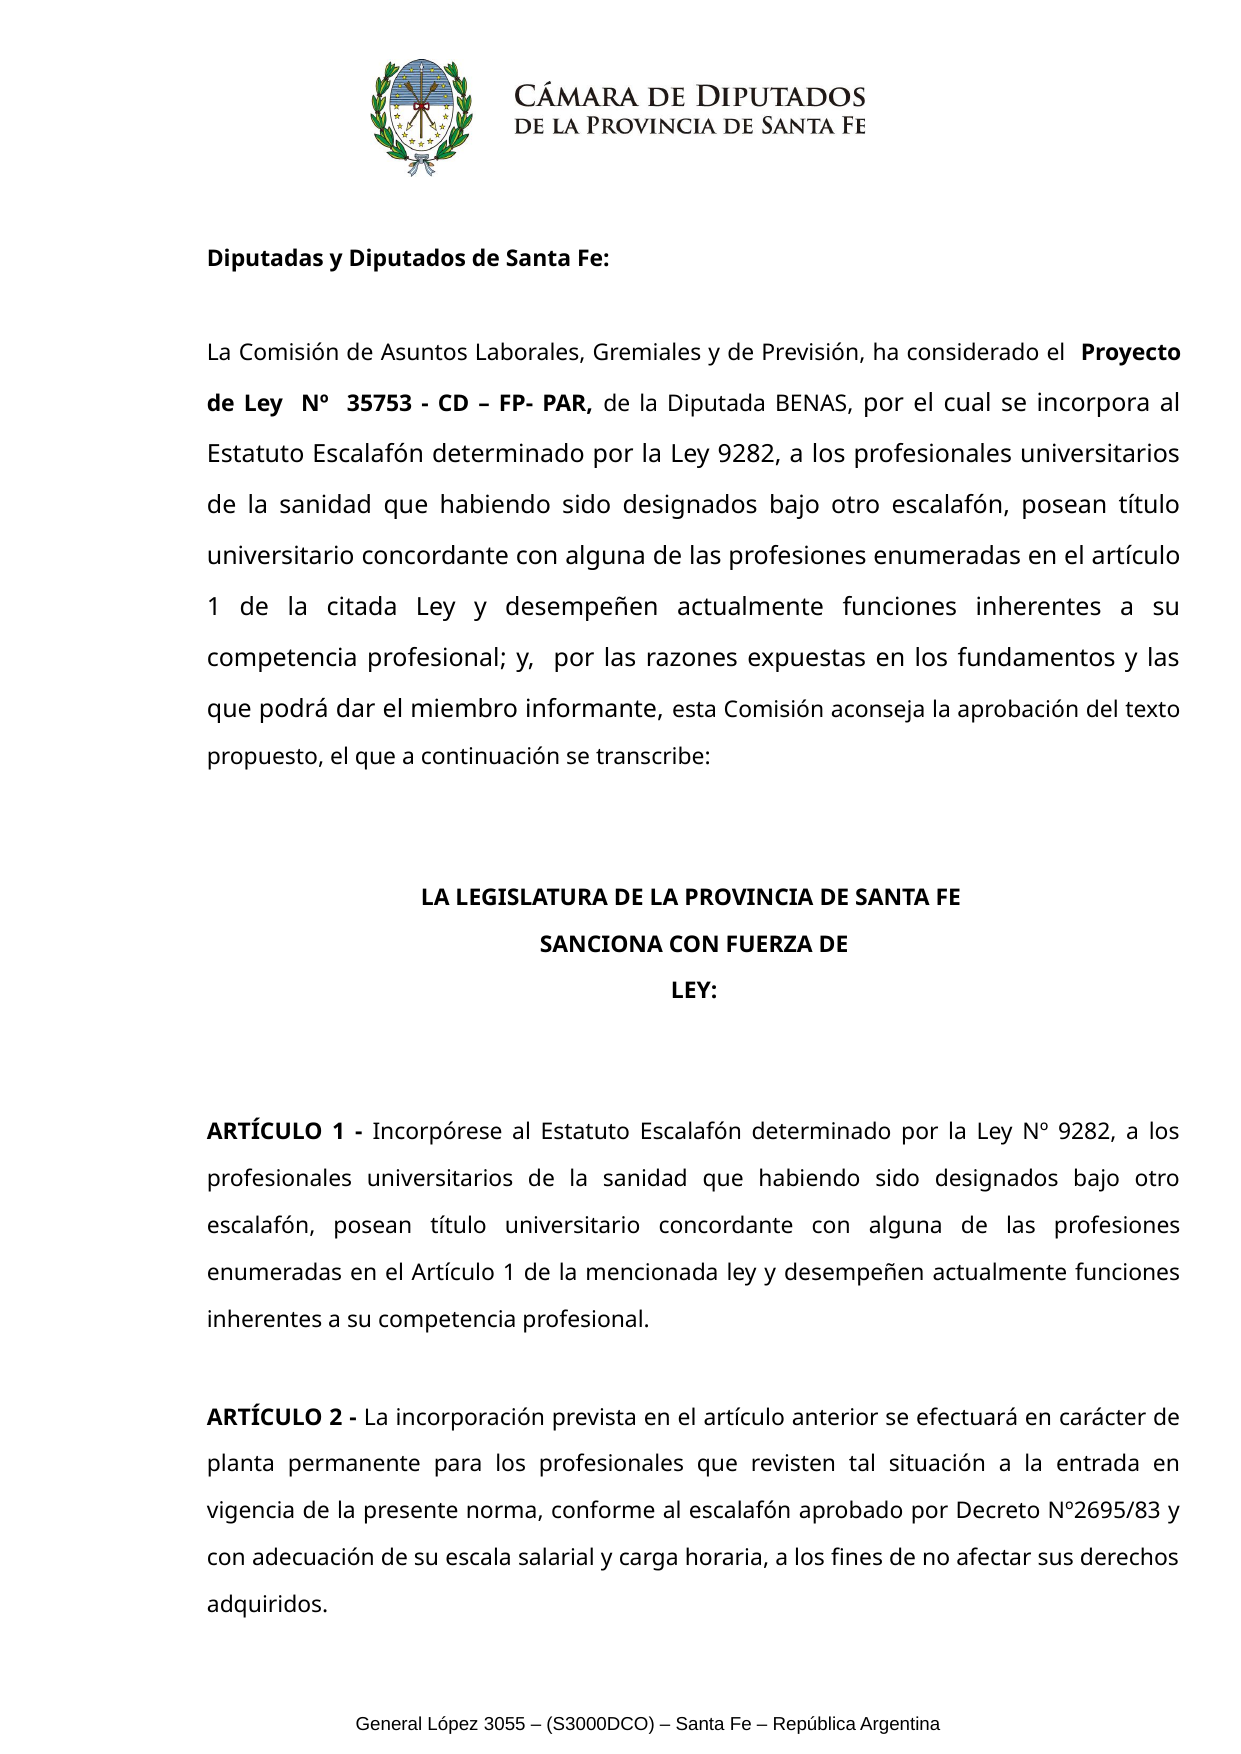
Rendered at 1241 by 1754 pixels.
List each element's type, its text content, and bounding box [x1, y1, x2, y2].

text LA LEGISLATURA DE LA PROVINCIA DE SANTA FE [207, 881, 1181, 912]
text ARTÍCULO 2 - La incorporación prevista en el artículo anterior se efectuará en carácter de planta permanente para los profesionales que revisten tal situación a la entrada en vigencia de la presente norma, conforme al escalafón aprobado por Decreto Nº2695/83 y con adecuación de su escala salarial y carga horaria, a los fines de no afectar sus derechos adquiridos. [207, 1401, 1181, 1619]
picture [370, 59, 866, 181]
text Diputadas y Diputados de Santa Fe: [207, 242, 1181, 273]
text SANCIONA CON FUERZA DE [207, 928, 1181, 959]
text La Comisión de Asuntos Laborales, Gremiales y de Previsión, ha considerado el Proyecto de Ley Nº 35753 - CD – FP- PAR, de la Diputada BENAS, por el cual se incorpora al Estatuto Escalafón determinado por la Ley 9282, a los profesionales universitarios de la sanidad que habiendo sido designados bajo otro escalafón, posean título universitario concordante con alguna de las profesiones enumeradas en el artículo 1 de la citada Ley y desempeñen actualmente funciones inherentes a su competencia profesional; y, por las razones expuestas en los fundamentos y las que podrá dar el miembro informante, esta Comisión aconseja la aprobación del texto propuesto, el que a continuación se transcribe: [207, 336, 1181, 771]
text ARTÍCULO 1 - Incorpórese al Estatuto Escalafón determinado por la Ley Nº 9282, a los profesionales universitarios de la sanidad que habiendo sido designados bajo otro escalafón, posean título universitario concordante con alguna de las profesiones enumeradas en el Artículo 1 de la mencionada ley y desempeñen actualmente funciones inherentes a su competencia profesional. [207, 1115, 1181, 1334]
text LEY: [207, 974, 1181, 1006]
